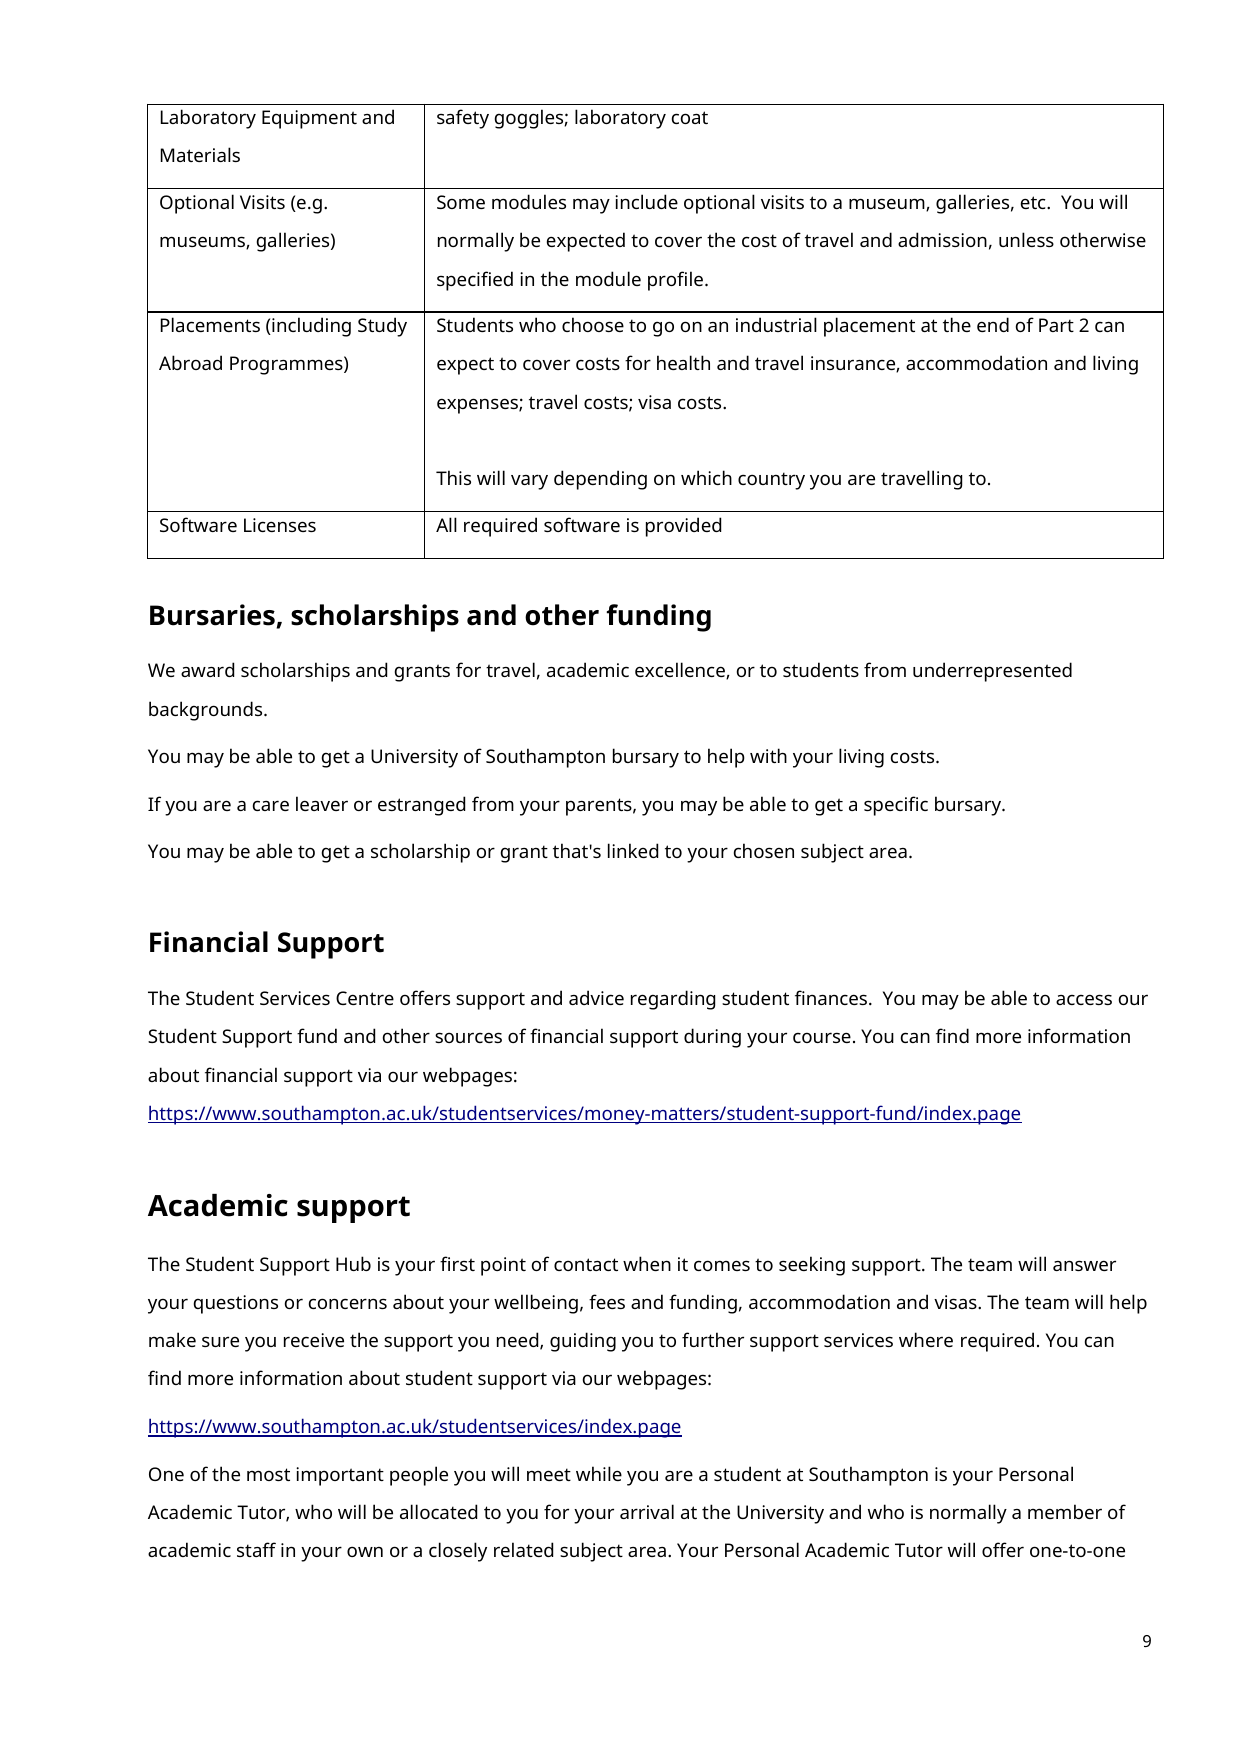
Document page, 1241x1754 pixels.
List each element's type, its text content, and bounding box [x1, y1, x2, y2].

table_cell Software Licenses [148, 512, 424, 558]
subtitle Bursaries, scholarships and other funding [148, 596, 1152, 633]
text We award scholarships and grants for travel, academic excellence, or to students from underrepresented backgrounds. [148, 658, 1152, 722]
subtitle Academic support [148, 1185, 1152, 1225]
text The Student Services Centre offers support and advice regarding student finances. You may be able to access our Student Support fund and other sources of financial support during your course. You can find more information about financial support via our webpages: https://www.southampton.ac.uk/studentservices/money-matters/student-support-fund/index.page [148, 986, 1152, 1126]
table_cell safety goggles; laboratory coat [425, 105, 1163, 188]
table_cell All required software is provided [425, 512, 1163, 558]
text The Student Support Hub is your first point of contact when it comes to seeking support. The team will answer your questions or concerns about your wellbeing, fees and funding, accommodation and visas. The team will help make sure you receive the support you need, guiding you to further support services where required. You can find more information about student support via our webpages: [148, 1251, 1152, 1391]
table_cell Placements (including Study Abroad Programmes) [148, 313, 424, 511]
text If you are a care leaver or estranged from your parents, you may be able to get a specific bursary. [148, 791, 1152, 817]
text You may be able to get a University of Southampton bursary to help with your living costs. [148, 744, 1152, 769]
text You may be able to get a scholarship or grant that's linked to your chosen subject area. [148, 839, 1152, 864]
table_cell Optional Visits (e.g. museums, galleries) [148, 189, 424, 311]
text https://www.southampton.ac.uk/studentservices/index.page [148, 1413, 1152, 1439]
subtitle Financial Support [148, 924, 1152, 961]
table_cell Some modules may include optional visits to a museum, galleries, etc. You will normally be expected to cover the cost of travel and admission, unless otherwise specified in the module profile. [425, 189, 1163, 311]
table_cell Laboratory Equipment and Materials [148, 105, 424, 188]
table_cell Students who choose to go on an industrial placement at the end of Part 2 can expect to cover costs for health and travel insurance, accommodation and living expenses; travel costs; visa costs. This will vary depending on which country you are travelling to. [425, 313, 1163, 511]
text One of the most important people you will meet while you are a student at Southampton is your Personal Academic Tutor, who will be allocated to you for your arrival at the University and who is normally a member of academic staff in your own or a closely related subject area. Your Personal Academic Tutor will offer one-to-one [148, 1461, 1152, 1563]
